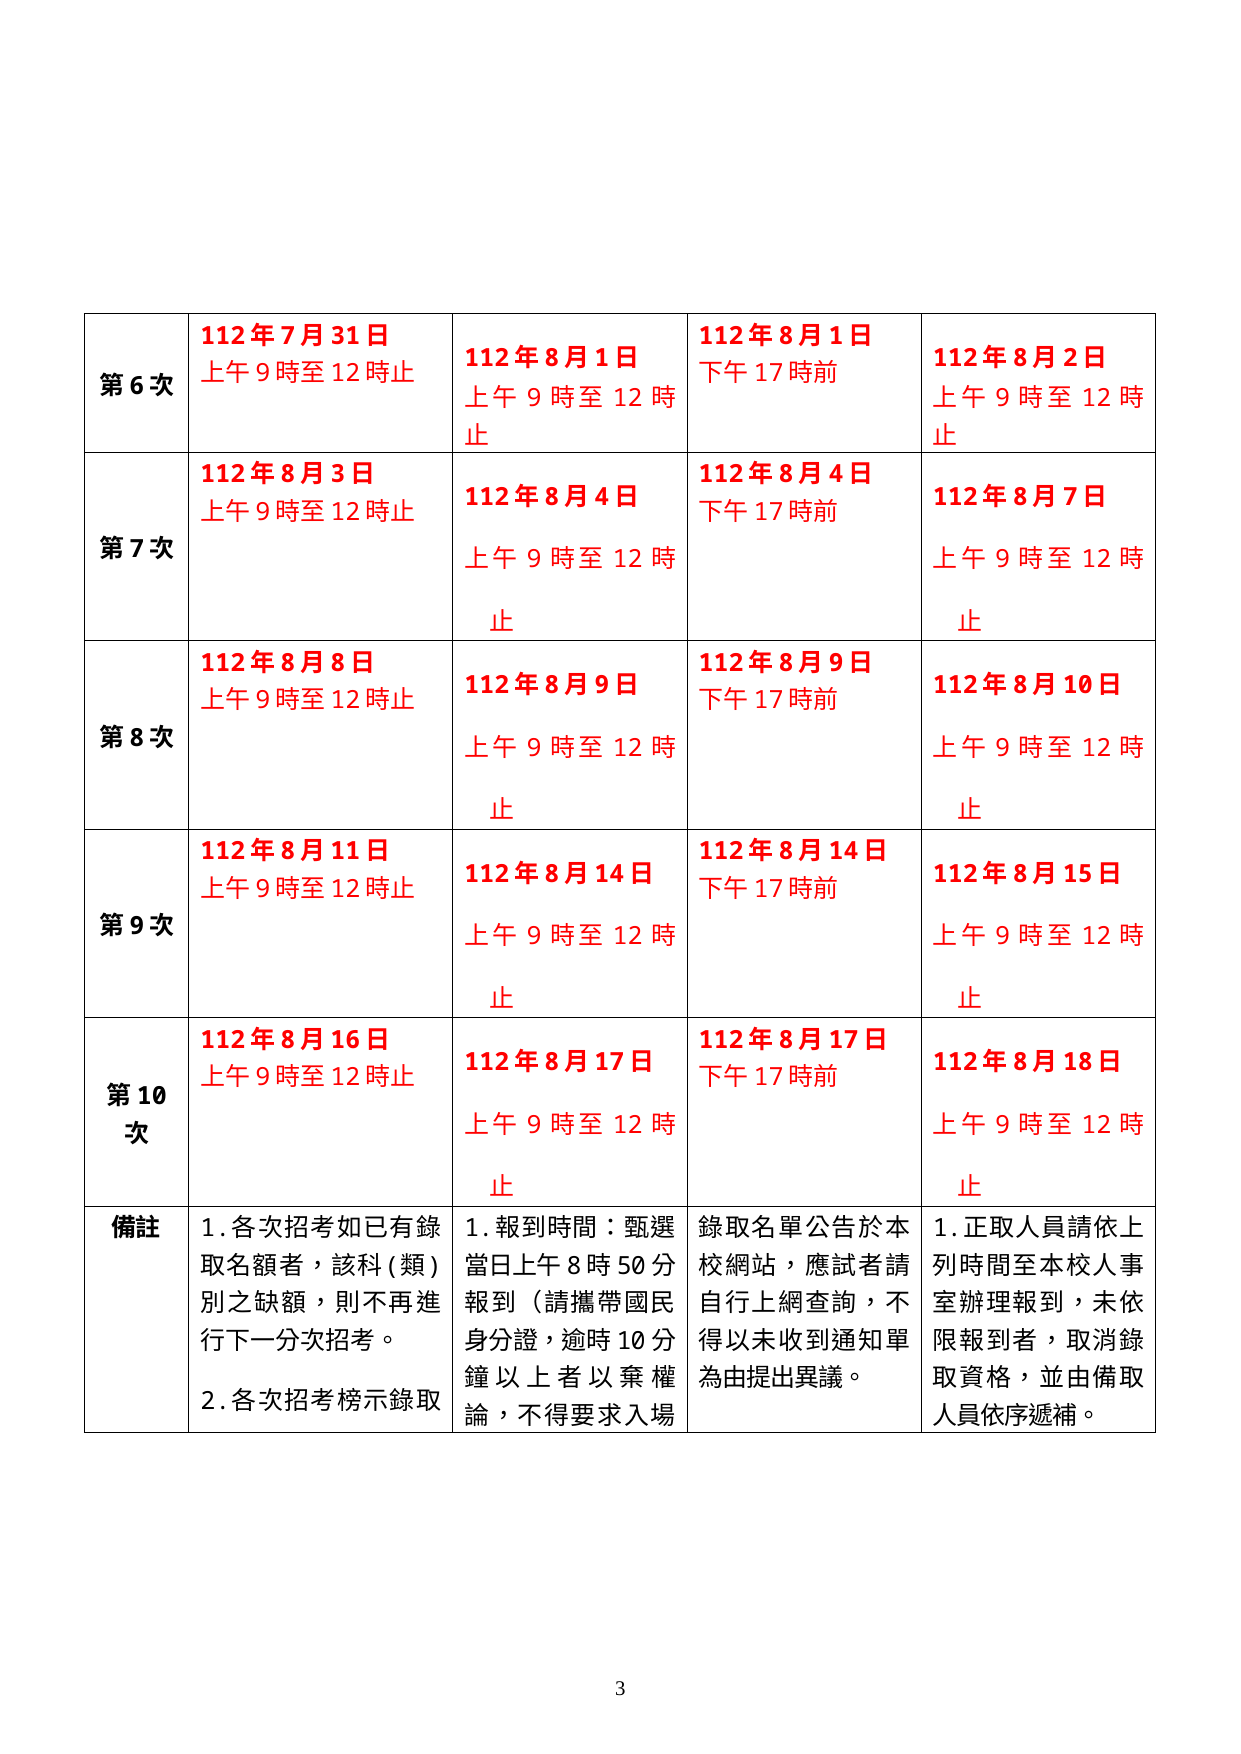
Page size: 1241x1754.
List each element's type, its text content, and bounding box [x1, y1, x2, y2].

table_cell 112年7月31日 上午9時至12時止 [189, 314, 452, 452]
table_cell 1.各次招考如已有錄取名額者，該科(類)別之缺額，則不再進行下一分次招考。 2.各次招考榜示錄取 [189, 1207, 452, 1432]
table_cell 1.報到時間：甄選當日上午8時50分報到（請攜帶國民身分證，逾時10分鐘以上者以棄權論，不得要求入場 [453, 1207, 687, 1432]
table_cell 112年8月4日 下午17時前 [688, 453, 921, 640]
table_cell 112年8月1日 上午9時至12時止 [453, 314, 687, 452]
table_cell 112年8月8日 上午9時至12時止 [189, 641, 452, 829]
table_cell 112年8月9日 上午9時至12時止 [453, 641, 687, 829]
table_cell 112年8月16日 上午9時至12時止 [189, 1018, 452, 1206]
table_cell 錄取名單公告於本校網站，應試者請自行上網查詢，不得以未收到通知單為由提出異議。 [688, 1207, 921, 1432]
table_cell 112年8月2日 上午9時至12時止 [922, 314, 1155, 452]
table_cell 112年8月11日 上午9時至12時止 [189, 830, 452, 1017]
table_cell 112年8月10日 上午9時至12時止 [922, 641, 1155, 829]
table_cell 112年8月14日 下午17時前 [688, 830, 921, 1017]
table_cell 第7次 [85, 453, 188, 640]
table_cell 112年8月9日 下午17時前 [688, 641, 921, 829]
table_cell 112年8月17日 下午17時前 [688, 1018, 921, 1206]
table_cell 1.正取人員請依上列時間至本校人事室辦理報到，未依限報到者，取消錄取資格，並由備取人員依序遞補。 [922, 1207, 1155, 1432]
table_cell 112年8月18日 上午9時至12時止 [922, 1018, 1155, 1206]
table_cell 第9次 [85, 830, 188, 1017]
table_cell 112年8月17日 上午9時至12時止 [453, 1018, 687, 1206]
table_cell 第6次 [85, 314, 188, 452]
table_cell 112年8月3日 上午9時至12時止 [189, 453, 452, 640]
table_cell 備註 [85, 1207, 188, 1432]
table_cell 112年8月14日 上午9時至12時止 [453, 830, 687, 1017]
table_cell 第8次 [85, 641, 188, 829]
table_cell 第10次 [85, 1018, 188, 1206]
table_cell 112年8月1日 下午17時前 [688, 314, 921, 452]
table_cell 112年8月15日 上午9時至12時止 [922, 830, 1155, 1017]
table_cell 112年8月7日 上午9時至12時止 [922, 453, 1155, 640]
table_cell 112年8月4日 上午9時至12時止 [453, 453, 687, 640]
